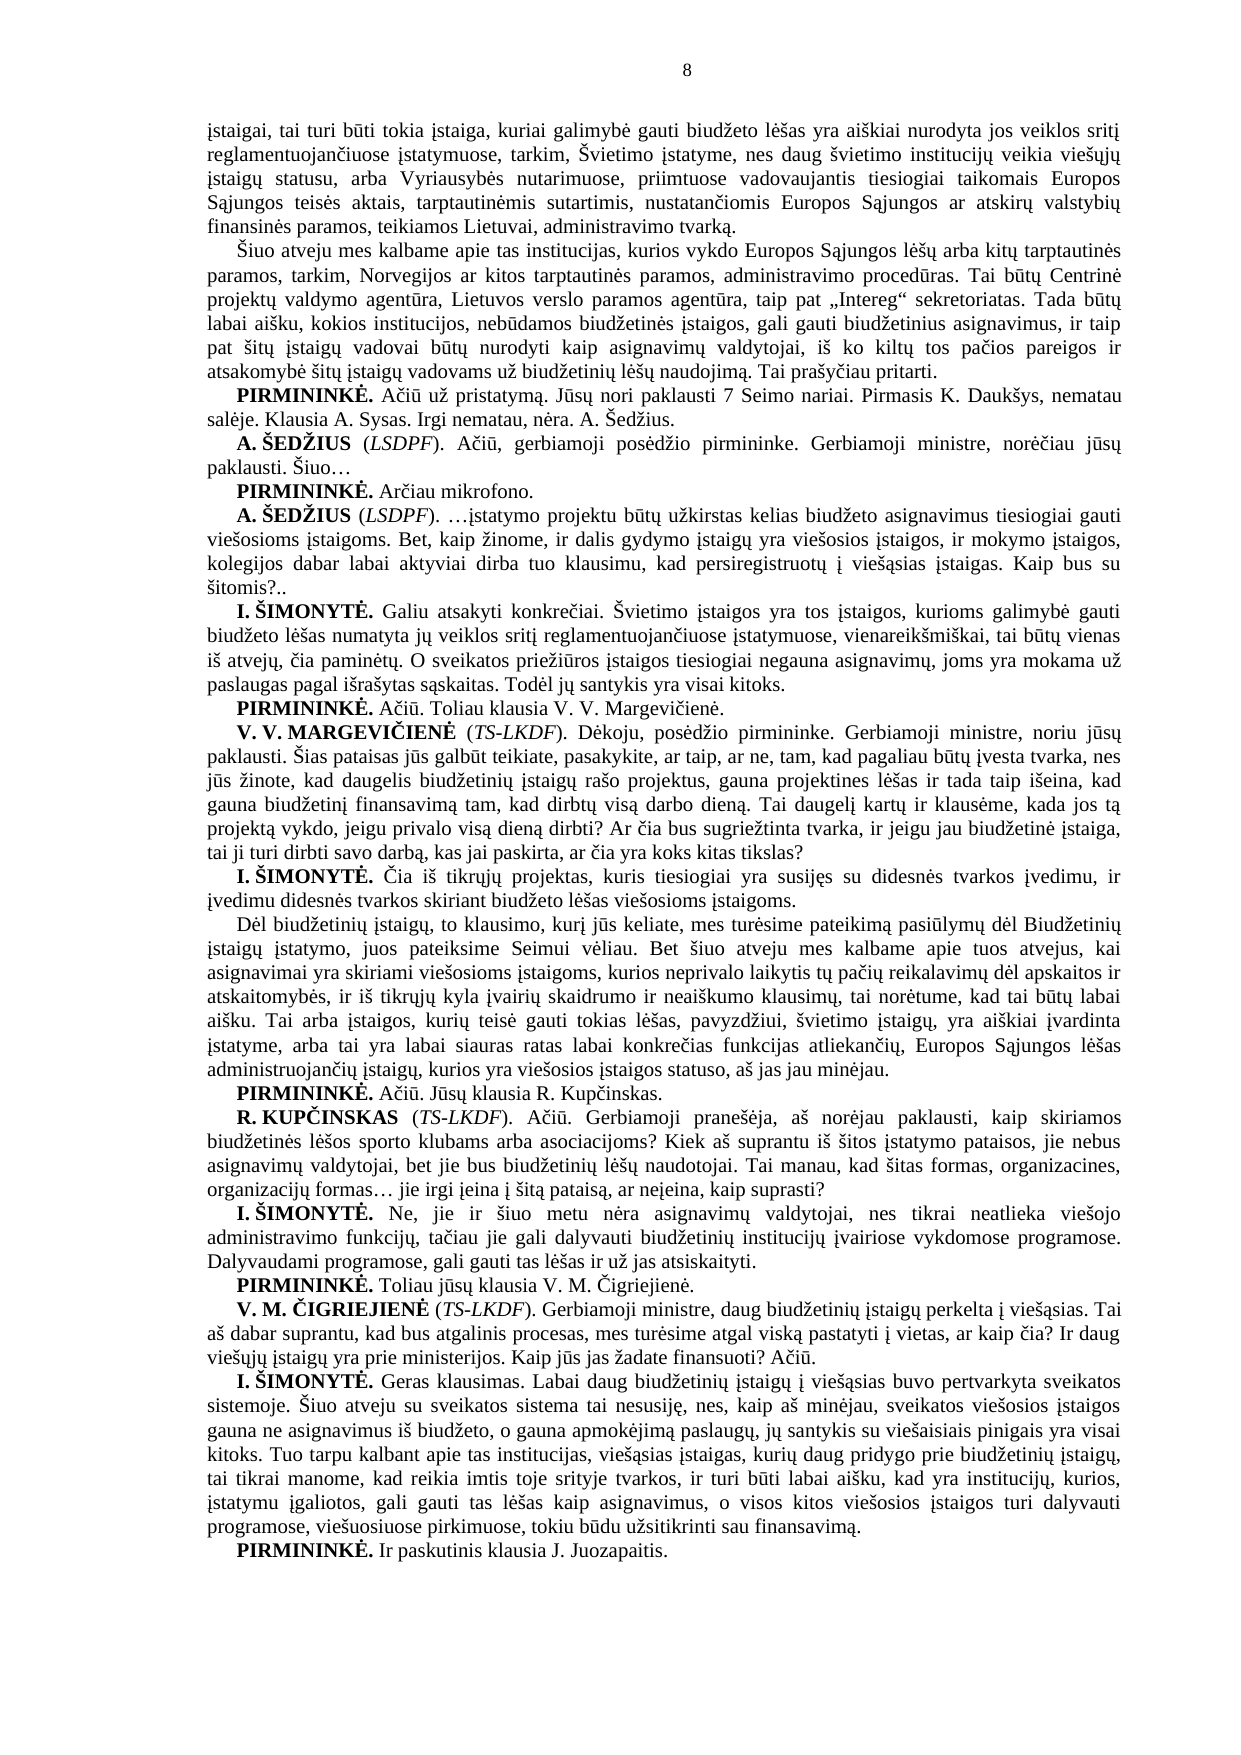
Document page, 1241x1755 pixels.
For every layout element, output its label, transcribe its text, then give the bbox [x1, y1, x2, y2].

text V. M. ČIGRIEJIENĖ (TS-LKDF). Gerbiamoji ministre, daug biudžetinių įstaigų perkelta į viešąsias. Tai aš dabar suprantu, kad bus atgalinis procesas, mes turėsime atgal viską pastatyti į vietas, ar kaip čia? Ir daug viešųjų įstaigų yra prie ministerijos. Kaip jūs jas žadate finansuoti? Ačiū. [207, 1297, 1122, 1369]
text I. ŠIMONYTĖ. Geras klausimas. Labai daug biudžetinių įstaigų į viešąsias buvo pertvarkyta sveikatos sistemoje. Šiuo atveju su sveikatos sistema tai nesusiję, nes, kaip aš minėjau, sveikatos viešosios įstaigos gauna ne asignavimus iš biudžeto, o gauna apmokėjimą paslaugų, jų santykis su viešaisiais pinigais yra visai kitoks. Tuo tarpu kalbant apie tas institucijas, viešąsias įstaigas, kurių daug pridygo prie biudžetinių įstaigų, tai tikrai manome, kad reikia imtis toje srityje tvarkos, ir turi būti labai aišku, kad yra institucijų, kurios, įstatymu įgaliotos, gali gauti tas lėšas kaip asignavimus, o visos kitos viešosios įstaigos turi dalyvauti programose, viešuosiuose pirkimuose, tokiu būdu užsitikrinti sau finansavimą. [207, 1369, 1122, 1538]
text A. ŠEDŽIUS (LSDPF). Ačiū, gerbiamoji posėdžio pirmininke. Gerbiamoji ministre, norėčiau jūsų paklausti. Šiuo… [207, 431, 1122, 479]
text PIRMININKĖ. Toliau jūsų klausia V. M. Čigriejienė. [207, 1273, 1122, 1297]
text A. ŠEDŽIUS (LSDPF). …įstatymo projektu būtų užkirstas kelias biudžeto asignavimus tiesiogiai gauti viešosioms įstaigoms. Bet, kaip žinome, ir dalis gydymo įstaigų yra viešosios įstaigos, ir mokymo įstaigos, kolegijos dabar labai aktyviai dirba tuo klausimu, kad persiregistruotų į viešąsias įstaigas. Kaip bus su šitomis?.. [207, 503, 1122, 599]
text PIRMININKĖ. Ačiū už pristatymą. Jūsų nori paklausti 7 Seimo nariai. Pirmasis K. Daukšys, nematau salėje. Klausia A. Sysas. Irgi nematau, nėra. A. Šedžius. [207, 383, 1122, 431]
text Šiuo atveju mes kalbame apie tas institucijas, kurios vykdo Europos Sąjungos lėšų arba kitų tarptautinės paramos, tarkim, Norvegijos ar kitos tarptautinės paramos, administravimo procedūras. Tai būtų Centrinė projektų valdymo agentūra, Lietuvos verslo paramos agentūra, taip pat „Intereg“ sekretoriatas. Tada būtų labai aišku, kokios institucijos, nebūdamos biudžetinės įstaigos, gali gauti biudžetinius asignavimus, ir taip pat šitų įstaigų vadovai būtų nurodyti kaip asignavimų valdytojai, iš ko kiltų tos pačios pareigos ir atsakomybė šitų įstaigų vadovams už biudžetinių lėšų naudojimą. Tai prašyčiau pritarti. [207, 238, 1122, 383]
text įstaigai, tai turi būti tokia įstaiga, kuriai galimybė gauti biudžeto lėšas yra aiškiai nurodyta jos veiklos sritį reglamentuojančiuose įstatymuose, tarkim, Švietimo įstatyme, nes daug švietimo institucijų veikia viešųjų įstaigų statusu, arba Vyriausybės nutarimuose, priimtuose vadovaujantis tiesiogiai taikomais Europos Sąjungos teisės aktais, tarptautinėmis sutartimis, nustatančiomis Europos Sąjungos ar atskirų valstybių finansinės paramos, teikiamos Lietuvai, administravimo tvarką. [207, 118, 1122, 238]
text PIRMININKĖ. Ačiū. Toliau klausia V. V. Margevičienė. [207, 696, 1122, 720]
text PIRMININKĖ. Ačiū. Jūsų klausia R. Kupčinskas. [207, 1081, 1122, 1105]
text PIRMININKĖ. Ir paskutinis klausia J. Juozapaitis. [207, 1538, 1122, 1562]
text I. ŠIMONYTĖ. Ne, jie ir šiuo metu nėra asignavimų valdytojai, nes tikrai neatlieka viešojo administravimo funkcijų, tačiau jie gali dalyvauti biudžetinių institucijų įvairiose vykdomose programose. Dalyvaudami programose, gali gauti tas lėšas ir už jas atsiskaityti. [207, 1201, 1122, 1273]
text Dėl biudžetinių įstaigų, to klausimo, kurį jūs keliate, mes turėsime pateikimą pasiūlymų dėl Biudžetinių įstaigų įstatymo, juos pateiksime Seimui vėliau. Bet šiuo atveju mes kalbame apie tuos atvejus, kai asignavimai yra skiriami viešosioms įstaigoms, kurios neprivalo laikytis tų pačių reikalavimų dėl apskaitos ir atskaitomybės, ir iš tikrųjų kyla įvairių skaidrumo ir neaiškumo klausimų, tai norėtume, kad tai būtų labai aišku. Tai arba įstaigos, kurių teisė gauti tokias lėšas, pavyzdžiui, švietimo įstaigų, yra aiškiai įvardinta įstatyme, arba tai yra labai siauras ratas labai konkrečias funkcijas atliekančių, Europos Sąjungos lėšas administruojančių įstaigų, kurios yra viešosios įstaigos statuso, aš jas jau minėjau. [207, 912, 1122, 1081]
text I. ŠIMONYTĖ. Čia iš tikrųjų projektas, kuris tiesiogiai yra susijęs su didesnės tvarkos įvedimu, ir įvedimu didesnės tvarkos skiriant biudžeto lėšas viešosioms įstaigoms. [207, 864, 1122, 912]
text R. KUPČINSKAS (TS-LKDF). Ačiū. Gerbiamoji pranešėja, aš norėjau paklausti, kaip skiriamos biudžetinės lėšos sporto klubams arba asociacijoms? Kiek aš suprantu iš šitos įstatymo pataisos, jie nebus asignavimų valdytojai, bet jie bus biudžetinių lėšų naudotojai. Tai manau, kad šitas formas, organizacines, organizacijų formas… jie irgi įeina į šitą pataisą, ar neįeina, kaip suprasti? [207, 1105, 1122, 1201]
text I. ŠIMONYTĖ. Galiu atsakyti konkrečiai. Švietimo įstaigos yra tos įstaigos, kurioms galimybė gauti biudžeto lėšas numatyta jų veiklos sritį reglamentuojančiuose įstatymuose, vienareikšmiškai, tai būtų vienas iš atvejų, čia paminėtų. O sveikatos priežiūros įstaigos tiesiogiai negauna asignavimų, joms yra mokama už paslaugas pagal išrašytas sąskaitas. Todėl jų santykis yra visai kitoks. [207, 599, 1122, 696]
text V. V. MARGEVIČIENĖ (TS-LKDF). Dėkoju, posėdžio pirmininke. Gerbiamoji ministre, noriu jūsų paklausti. Šias pataisas jūs galbūt teikiate, pasakykite, ar taip, ar ne, tam, kad pagaliau būtų įvesta tvarka, nes jūs žinote, kad daugelis biudžetinių įstaigų rašo projektus, gauna projektines lėšas ir tada taip išeina, kad gauna biudžetinį finansavimą tam, kad dirbtų visą darbo dieną. Tai daugelį kartų ir klausėme, kada jos tą projektą vykdo, jeigu privalo visą dieną dirbti? Ar čia bus sugriežtinta tvarka, ir jeigu jau biudžetinė įstaiga, tai ji turi dirbti savo darbą, kas jai paskirta, ar čia yra koks kitas tikslas? [207, 720, 1122, 864]
text PIRMININKĖ. Arčiau mikrofono. [207, 479, 1122, 503]
